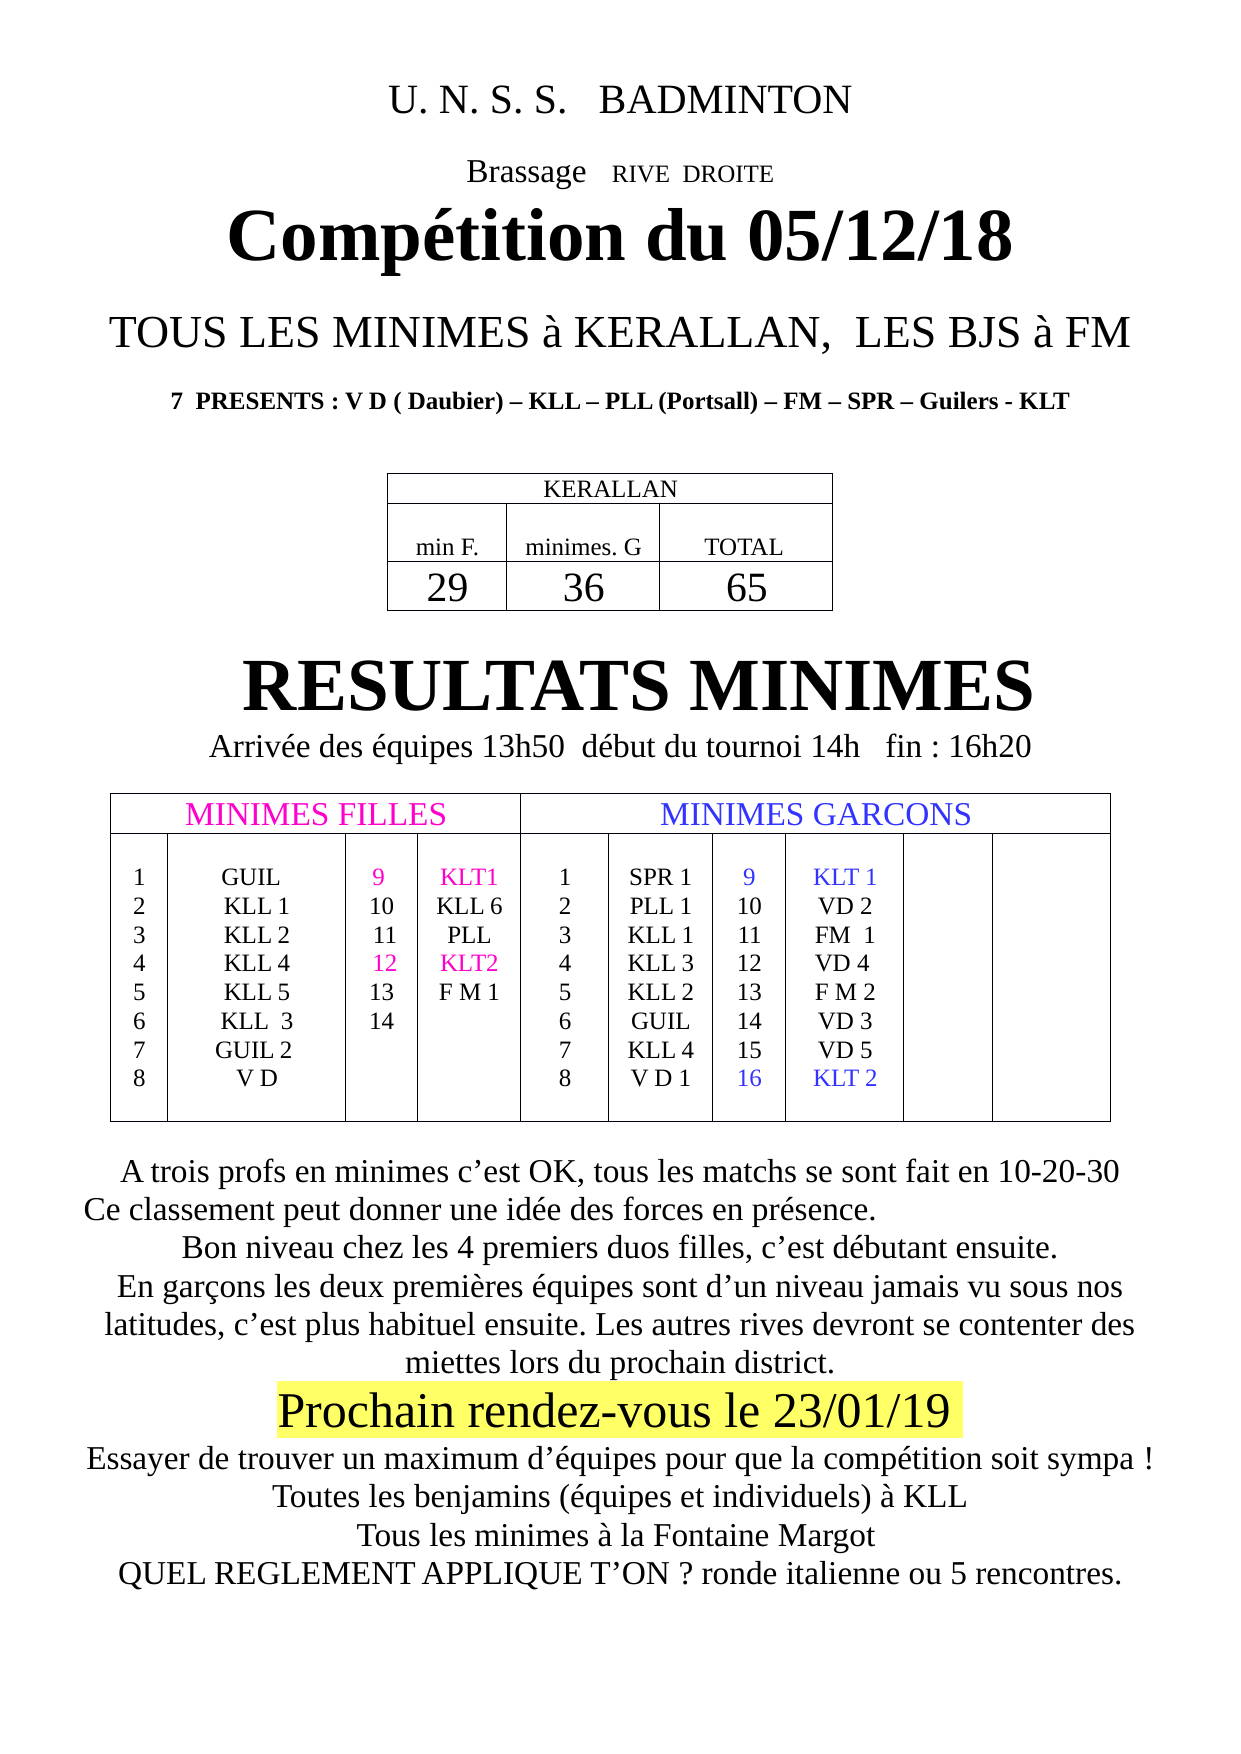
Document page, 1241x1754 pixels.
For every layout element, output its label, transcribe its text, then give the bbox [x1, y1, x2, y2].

table_cell KLT 1 VD 2 FM 1 VD 4 F M 2 VD 3 VD 5 KLT 2 [786, 834, 903, 1121]
table_cell KLT1 KLL 6 PLL KLT2 F M 1 [418, 834, 520, 1121]
table_cell [993, 834, 1110, 1121]
text TOUS LES MINIMES à KERALLAN, LES BJS à FM [75, 305, 1165, 358]
text Prochain rendez-vous le 23/01/19 [75, 1381, 1165, 1438]
table_cell [904, 834, 992, 1121]
table_cell TOTAL [660, 504, 832, 561]
table_cell 9 10 11 12 13 14 [346, 834, 417, 1121]
table_cell SPR 1 PLL 1 KLL 1 KLL 3 KLL 2 GUIL KLL 4 V D 1 [609, 834, 712, 1121]
text Tous les minimes à la Fontaine Margot [75, 1515, 1165, 1553]
table_cell 9 10 11 12 13 14 15 16 [713, 834, 785, 1121]
text A trois profs en minimes c’est OK, tous les matchs se sont fait en 10-20-30 [75, 1151, 1165, 1189]
text Essayer de trouver un maximum d’équipes pour que la compétition soit sympa ! [75, 1438, 1165, 1477]
table_header MINIMES GARCONS [521, 794, 1110, 832]
subtitle Arrivée des équipes 13h50 début du tournoi 14h fin : 16h20 [75, 726, 1165, 764]
text 7 PRESENTS : V D ( Daubier) – KLL – PLL (Portsall) – FM – SPR – Guilers - KLT [75, 386, 1165, 415]
text U. N. S. S. BADMINTON [75, 75, 1165, 123]
text Compétition du 05/12/18 [75, 190, 1165, 276]
table_cell 1 2 3 4 5 6 7 8 [521, 834, 608, 1121]
text QUEL REGLEMENT APPLIQUE T’ON ? ronde italienne ou 5 rencontres. [75, 1553, 1165, 1592]
table_cell minimes. G [507, 504, 659, 561]
text Brassage RIVE DROITE [75, 152, 1165, 190]
table_cell min F. [388, 504, 506, 561]
table_header KERALLAN [388, 474, 832, 502]
table_cell 36 [507, 562, 659, 610]
table_cell 65 [660, 562, 832, 610]
table_cell 1 2 3 4 5 6 7 8 [111, 834, 167, 1121]
table_cell 29 [388, 562, 506, 610]
table_header MINIMES FILLES [111, 794, 520, 832]
text Ce classement peut donner une idée des forces en présence. [75, 1189, 1165, 1227]
text Bon niveau chez les 4 premiers duos filles, c’est débutant ensuite. [75, 1227, 1165, 1266]
text RESULTATS MINIMES [112, 640, 1165, 726]
text Toutes les benjamins (équipes et individuels) à KLL [75, 1477, 1165, 1515]
table_cell GUIL KLL 1 KLL 2 KLL 4 KLL 5 KLL 3 GUIL 2 V D [168, 834, 345, 1121]
text En garçons les deux premières équipes sont d’un niveau jamais vu sous nos latitudes, c’est plus habituel ensuite. Les autres rives devront se contenter des miettes lors du prochain district. [75, 1266, 1165, 1381]
